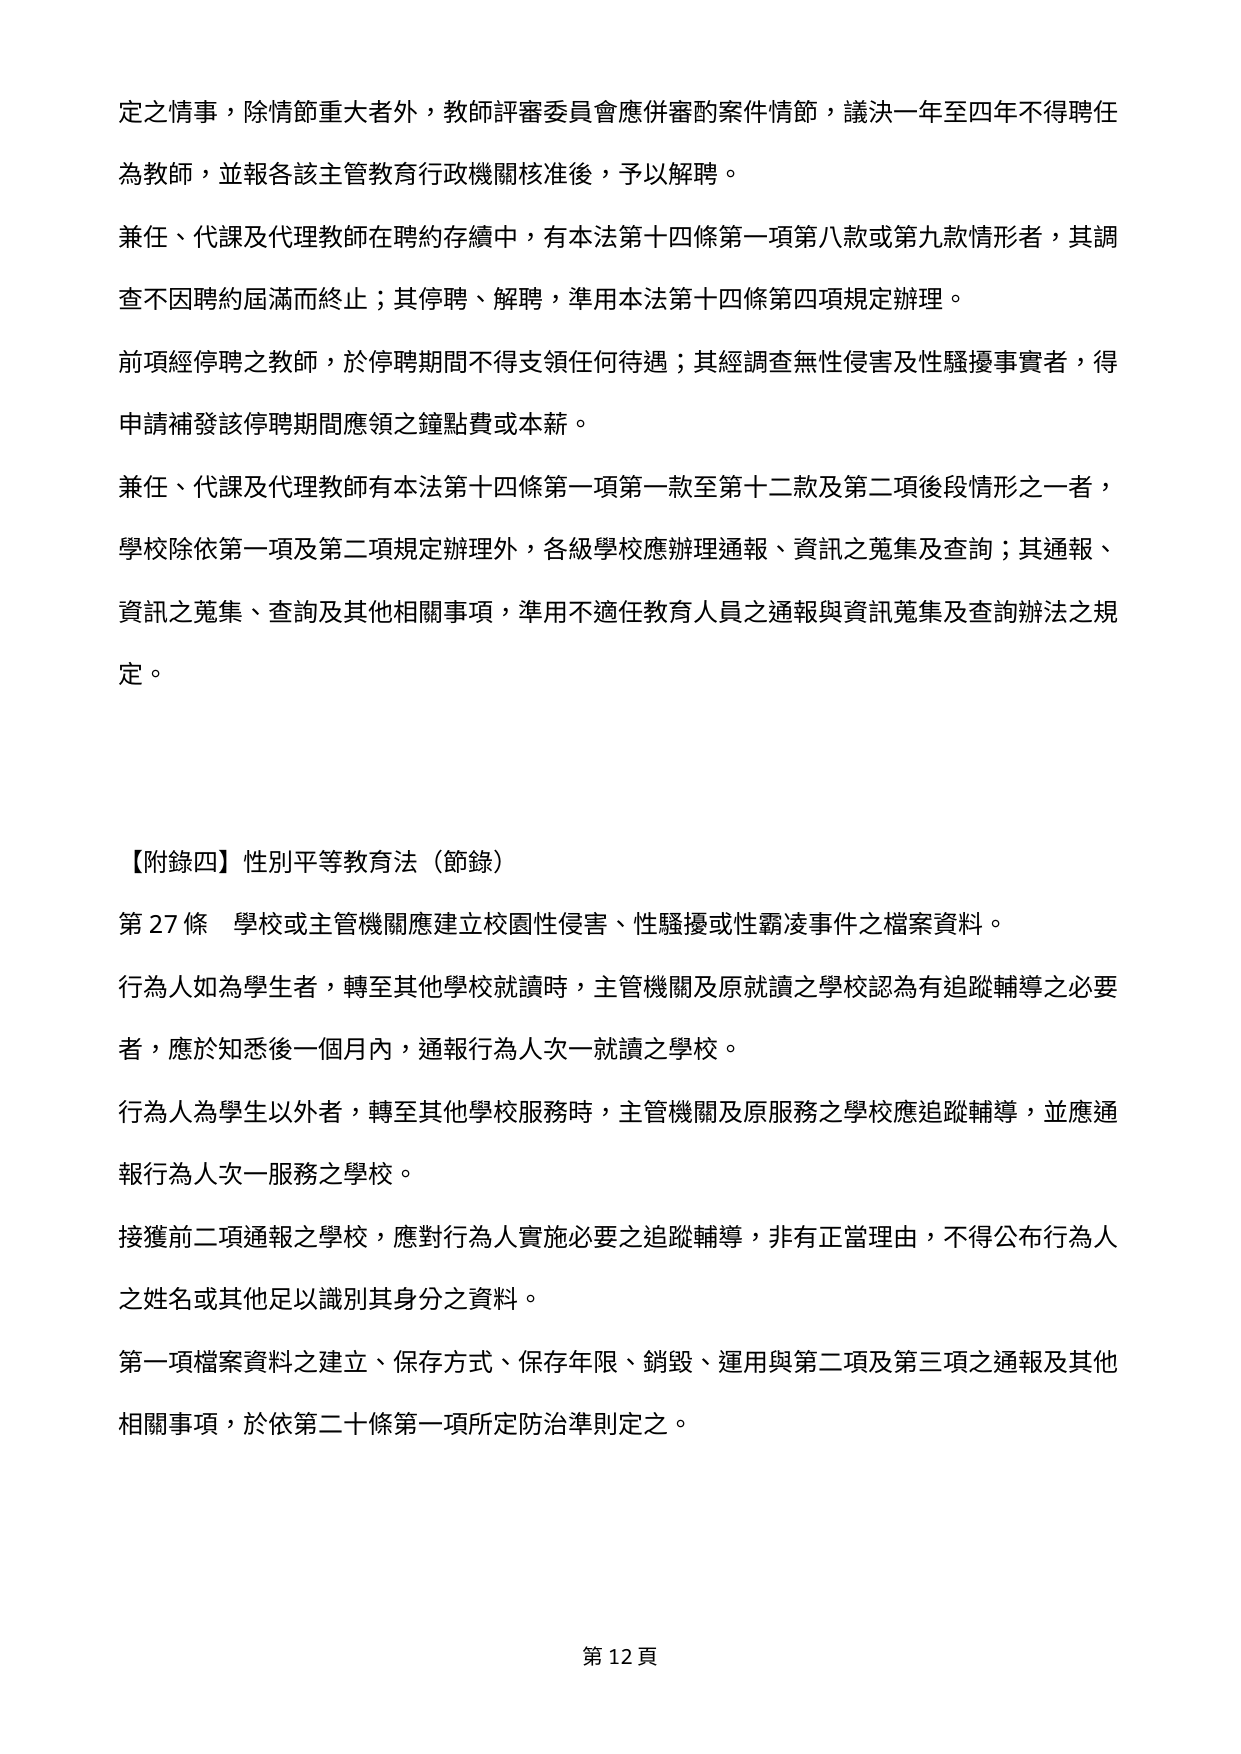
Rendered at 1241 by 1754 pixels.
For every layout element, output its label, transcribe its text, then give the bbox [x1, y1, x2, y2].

text 接獲前二項通報之學校，應對行為人實施必要之追蹤輔導，非有正當理由，不得公布行為人之姓名或其他足以識別其身分之資料。 [118, 1193, 1122, 1318]
text 【附錄四】性別平等教育法（節錄） [118, 818, 1122, 881]
text 兼任、代課及代理教師在聘約存續中，有本法第十四條第一項第八款或第九款情形者，其調查不因聘約屆滿而終止；其停聘、解聘，準用本法第十四條第四項規定辦理。 [118, 193, 1122, 318]
text 行為人為學生以外者，轉至其他學校服務時，主管機關及原服務之學校應追蹤輔導，並應通報行為人次一服務之學校。 [118, 1068, 1122, 1193]
text 定之情事，除情節重大者外，教師評審委員會應併審酌案件情節，議決一年至四年不得聘任為教師，並報各該主管教育行政機關核准後，予以解聘。 [118, 68, 1122, 193]
text 兼任、代課及代理教師有本法第十四條第一項第一款至第十二款及第二項後段情形之一者，學校除依第一項及第二項規定辦理外，各級學校應辦理通報、資訊之蒐集及查詢；其通報、資訊之蒐集、查詢及其他相關事項，準用不適任教育人員之通報與資訊蒐集及查詢辦法之規定。 [118, 443, 1122, 693]
text 前項經停聘之教師，於停聘期間不得支領任何待遇；其經調查無性侵害及性騷擾事實者，得申請補發該停聘期間應領之鐘點費或本薪。 [118, 318, 1122, 443]
text 第27條 學校或主管機關應建立校園性侵害、性騷擾或性霸凌事件之檔案資料。 [118, 881, 1122, 943]
text 第一項檔案資料之建立、保存方式、保存年限、銷毀、運用與第二項及第三項之通報及其他相關事項，於依第二十條第一項所定防治準則定之。 [118, 1318, 1122, 1443]
text 行為人如為學生者，轉至其他學校就讀時，主管機關及原就讀之學校認為有追蹤輔導之必要者，應於知悉後一個月內，通報行為人次一就讀之學校。 [118, 943, 1122, 1068]
